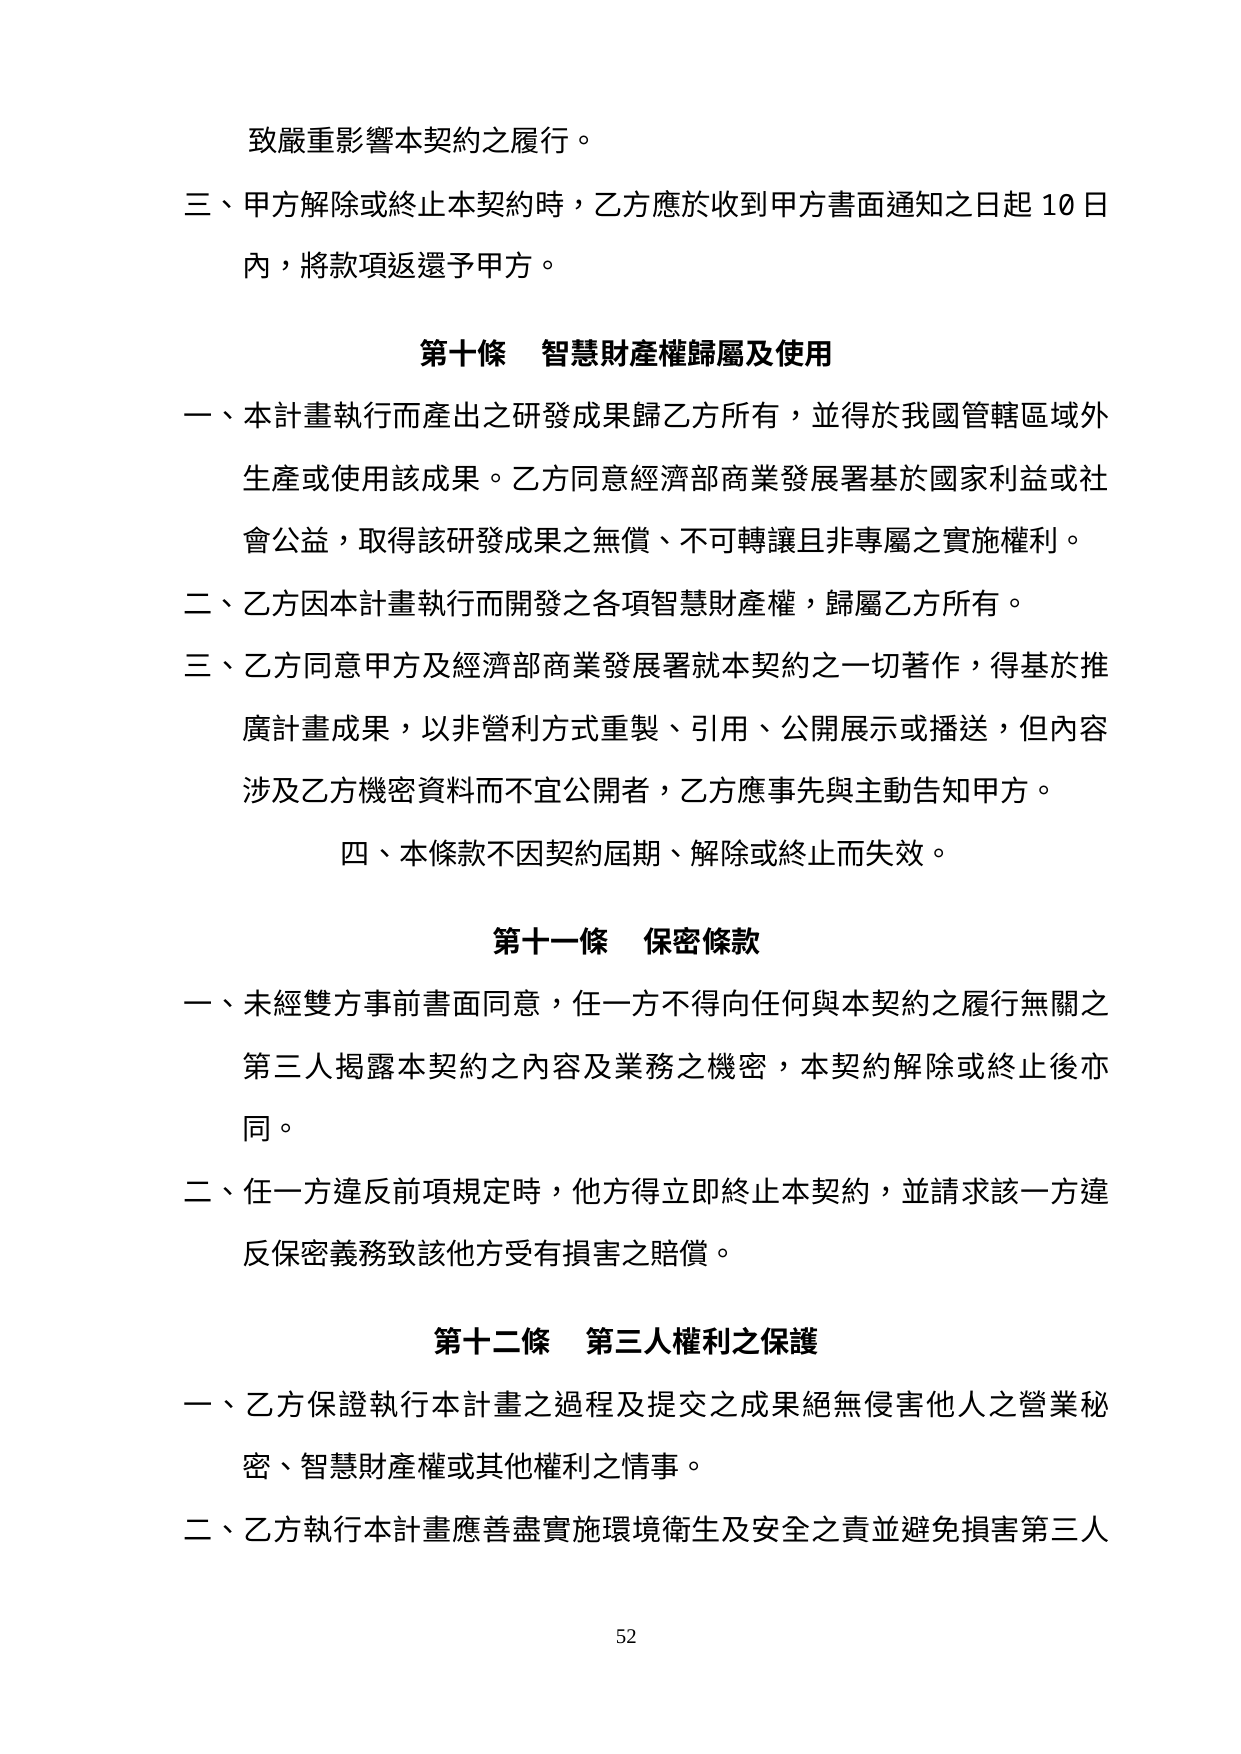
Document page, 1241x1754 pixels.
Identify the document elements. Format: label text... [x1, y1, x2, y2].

text 二、乙方執行本計畫應善盡實施環境衛生及安全之責並避免損害第三人 [183, 1488, 1110, 1551]
text 三、甲方解除或終止本契約時，乙方應於收到甲方書面通知之日起10日內，將款項返還予甲方。 [183, 162, 1110, 287]
text 一、未經雙方事前書面同意，任一方不得向任何與本契約之履行無關之第三人揭露本契約之內容及業務之機密，本契約解除或終止後亦同。 [183, 963, 1110, 1150]
text 第十條 智慧財產權歸屬及使用 [142, 312, 1110, 375]
text 四、本條款不因契約屆期、解除或終止而失效。 [183, 812, 1110, 875]
text 第十一條 保密條款 [142, 900, 1110, 963]
text 三、乙方同意甲方及經濟部商業發展署就本契約之一切著作，得基於推廣計畫成果，以非營利方式重製、引用、公開展示或播送，但內容涉及乙方機密資料而不宜公開者，乙方應事先與主動告知甲方。 [183, 625, 1110, 812]
text 致嚴重影響本契約之履行。 [204, 99, 1110, 162]
text 第十二條 第三人權利之保護 [142, 1301, 1110, 1363]
text 二、任一方違反前項規定時，他方得立即終止本契約，並請求該一方違反保密義務致該他方受有損害之賠償。 [183, 1150, 1110, 1275]
text 二、乙方因本計畫執行而開發之各項智慧財產權，歸屬乙方所有。 [183, 562, 1110, 625]
text 一、本計畫執行而產出之研發成果歸乙方所有，並得於我國管轄區域外生產或使用該成果。乙方同意經濟部商業發展署基於國家利益或社會公益，取得該研發成果之無償、不可轉讓且非專屬之實施權利。 [183, 375, 1110, 562]
text 一、乙方保證執行本計畫之過程及提交之成果絕無侵害他人之營業秘密、智慧財產權或其他權利之情事。 [183, 1363, 1110, 1488]
